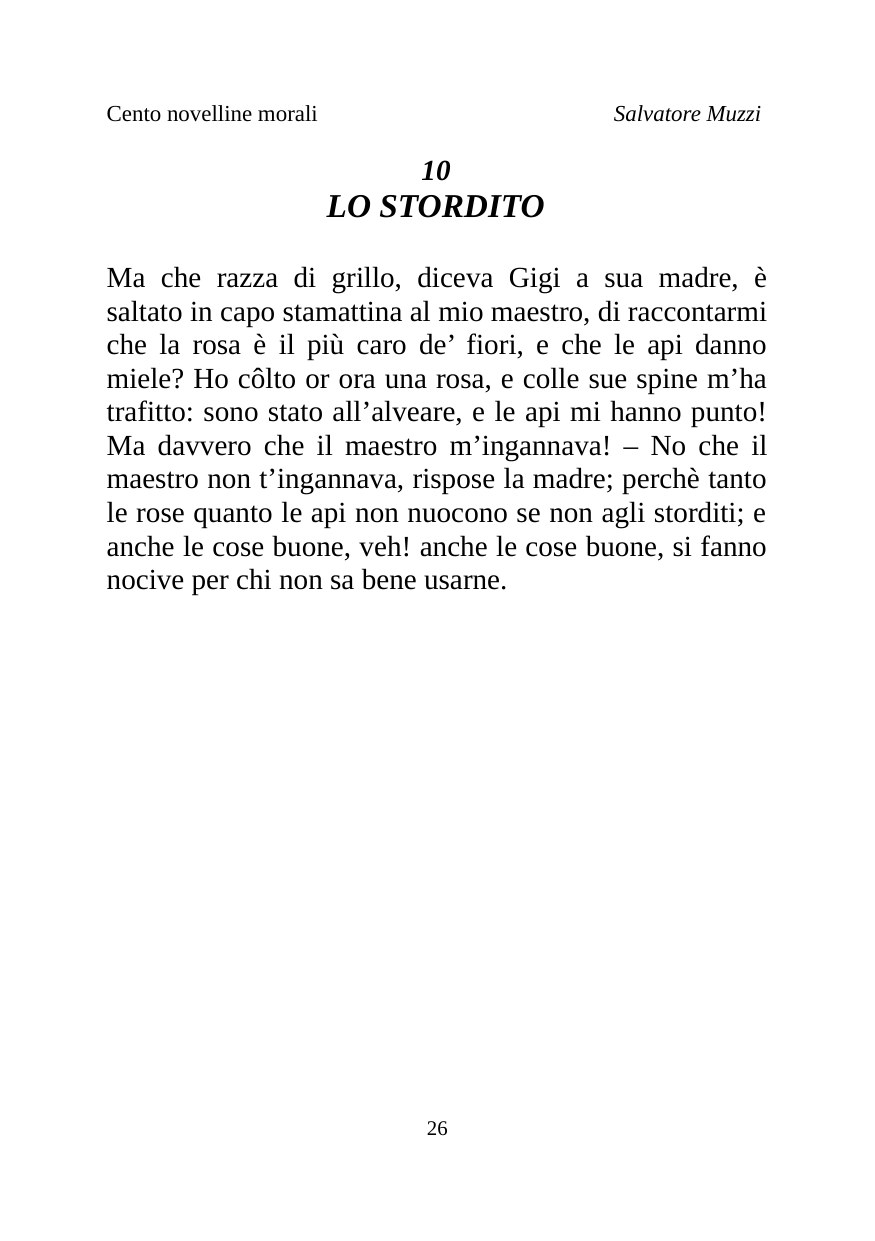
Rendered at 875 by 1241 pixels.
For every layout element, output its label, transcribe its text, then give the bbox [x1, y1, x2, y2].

subtitle 10 LO STORDITO [106, 153, 768, 225]
text Ma che razza di grillo, diceva Gigi a sua madre, è saltato in capo stamattina al mio maestro, di raccontarmi che la rosa è il più caro de’ fiori, e che le api danno miele? Ho côlto or ora una rosa, e colle sue spine m’ha trafitto: sono stato all’alveare, e le api mi hanno punto! Ma davvero che il maestro m’ingannava! – No che il maestro non t’ingannava, rispose la madre; perchè tanto le rose quanto le api non nuocono se non agli storditi; e anche le cose buone, veh! anche le cose buone, si fanno nocive per chi non sa bene usarne. [106, 260, 768, 596]
